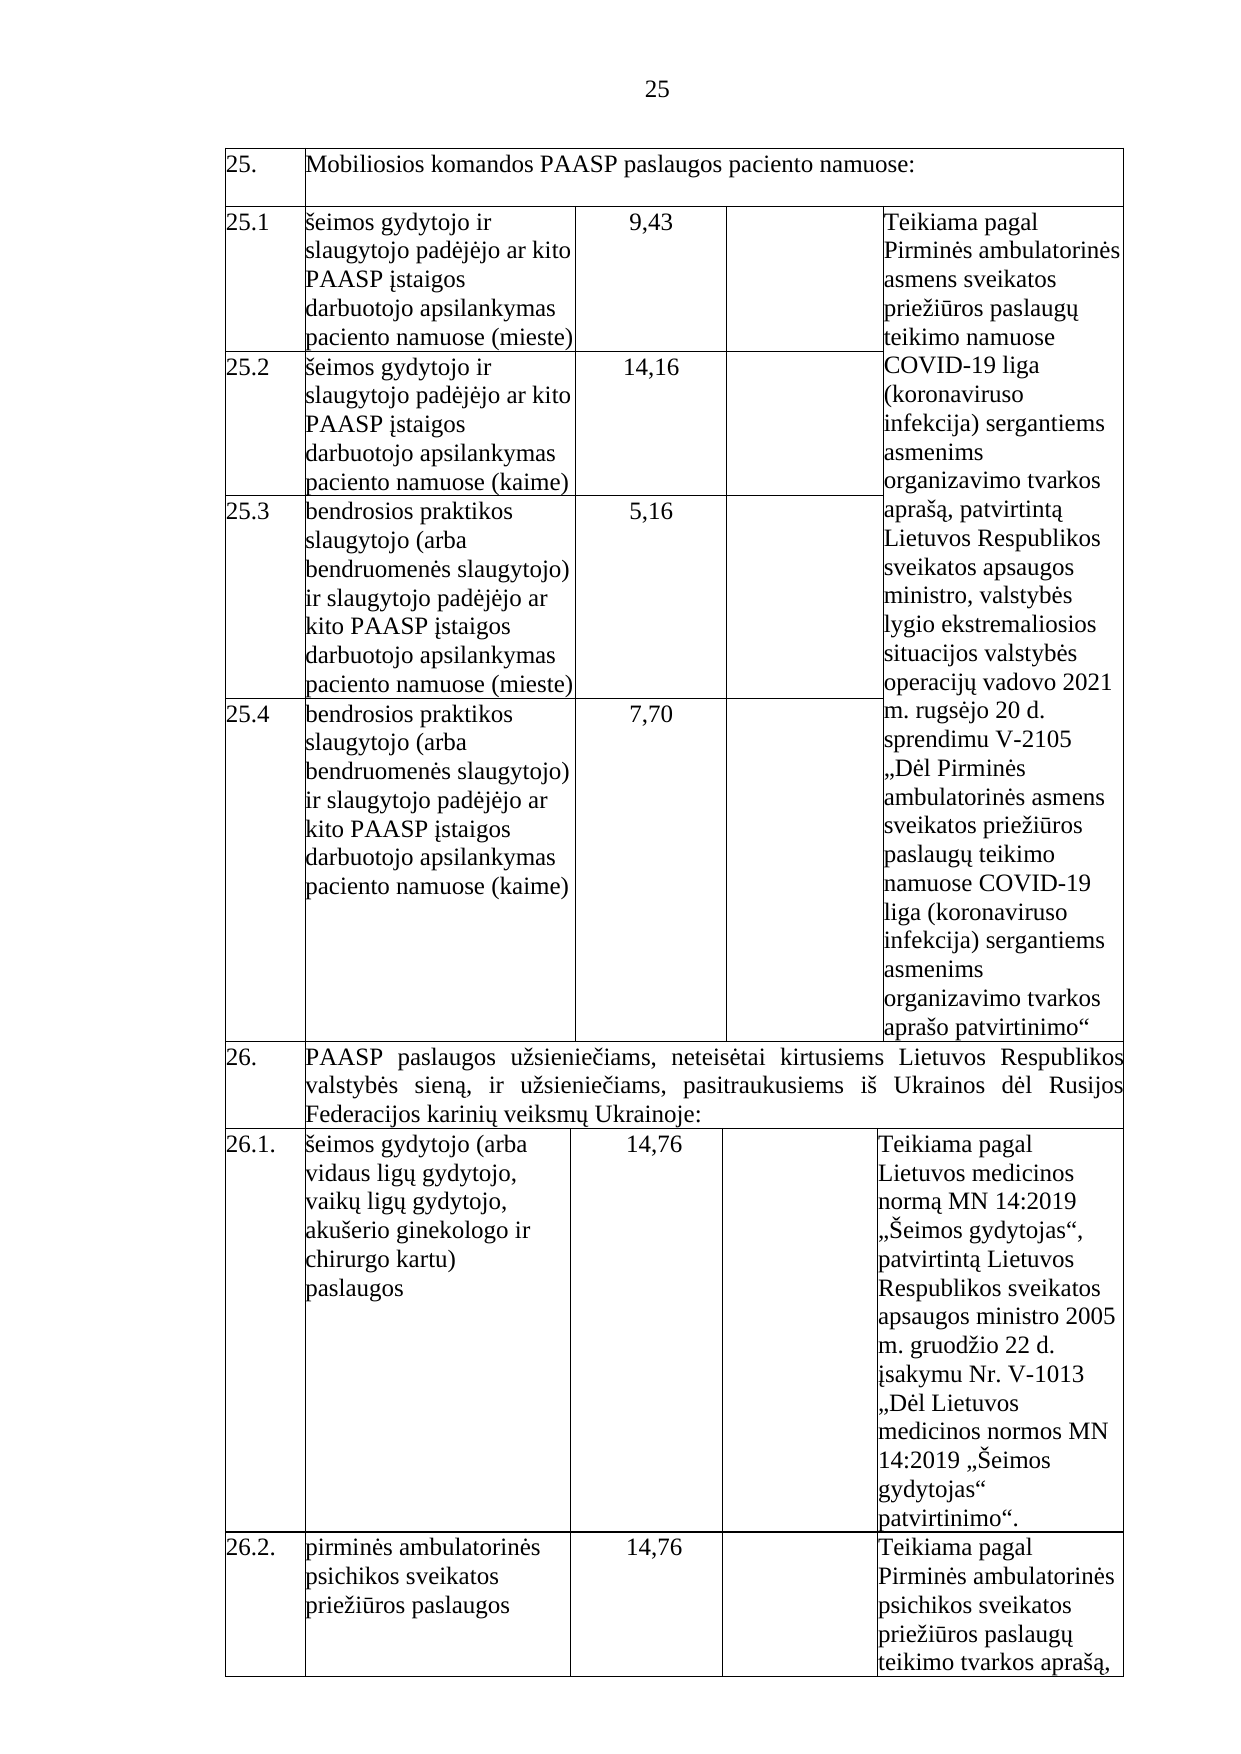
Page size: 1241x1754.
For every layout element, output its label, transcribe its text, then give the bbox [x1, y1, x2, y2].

table_cell 26.1. [226, 1129, 305, 1531]
table_cell [207, 148, 220, 206]
table_cell [207, 206, 220, 351]
table_cell [220, 698, 225, 1041]
table_cell bendrosios praktikos slaugytojo (arba bendruomenės slaugytojo) ir slaugytojo padėjėjo ar kito PAASP įstaigos darbuotojo apsilankymas paciento namuose (kaime) [306, 699, 575, 1041]
table_cell 25.2 [226, 352, 305, 495]
table_cell 7,70 [576, 699, 726, 1041]
table_cell [727, 699, 883, 1041]
table_cell Mobiliosios komandos PAASP paslaugos paciento namuose: [306, 149, 1123, 206]
table_cell [727, 207, 883, 351]
table_cell Teikiama pagal Pirminės ambulatorinės asmens sveikatos priežiūros paslaugų teikimo namuose COVID-19 liga (koronaviruso infekcija) sergantiems asmenims organizavimo tvarkos aprašą, patvirtintą Lietuvos Respublikos sveikatos apsaugos ministro, valstybės lygio ekstremaliosios situacijos valstybės operacijų vadovo 2021 m. rugsėjo 20 d. sprendimu V-2105 „Dėl Pirminės ambulatorinės asmens sveikatos priežiūros paslaugų teikimo namuose COVID-19 liga (koronaviruso infekcija) sergantiems asmenims organizavimo tvarkos aprašo patvirtinimo“ [884, 207, 1123, 1041]
table_cell [207, 495, 220, 698]
table_cell 14,76 [571, 1129, 722, 1531]
table_cell [220, 206, 225, 351]
table_cell [207, 1531, 220, 1676]
table_cell [727, 352, 883, 495]
table_cell [207, 698, 220, 1041]
table_cell 9,43 [576, 207, 726, 351]
table_cell [220, 1128, 225, 1531]
table_cell pirminės ambulatorinės psichikos sveikatos priežiūros paslaugos [306, 1533, 570, 1676]
table_cell šeimos gydytojo ir slaugytojo padėjėjo ar kito PAASP įstaigos darbuotojo apsilankymas paciento namuose (mieste) [306, 207, 575, 351]
table_cell [207, 1128, 220, 1531]
table_cell [207, 351, 220, 495]
table_cell [207, 1041, 220, 1128]
table_cell šeimos gydytojo (arba vidaus ligų gydytojo, vaikų ligų gydytojo, akušerio ginekologo ir chirurgo kartu) paslaugos [306, 1129, 570, 1531]
table_cell [220, 351, 225, 495]
table_cell PAASP paslaugos užsieniečiams, neteisėtai kirtusiems Lietuvos Respublikos valstybės sieną, ir užsieniečiams, pasitraukusiems iš Ukrainos dėl Rusijos Federacijos karinių veiksmų Ukrainoje: [306, 1042, 1123, 1128]
table_cell [727, 496, 883, 698]
table_cell Teikiama pagal Lietuvos medicinos normą MN 14:2019 „Šeimos gydytojas“, patvirtintą Lietuvos Respublikos sveikatos apsaugos ministro 2005 m. gruodžio 22 d. įsakymu Nr. V-1013 „Dėl Lietuvos medicinos normos MN 14:2019 „Šeimos gydytojas“ patvirtinimo“. [878, 1129, 1123, 1531]
table_cell šeimos gydytojo ir slaugytojo padėjėjo ar kito PAASP įstaigos darbuotojo apsilankymas paciento namuose (kaime) [306, 352, 575, 495]
table_cell 26. [226, 1042, 305, 1128]
table_cell 5,16 [576, 496, 726, 698]
table_cell 25. [226, 149, 305, 206]
table_cell [220, 1041, 225, 1128]
table_cell 25.4 [226, 699, 305, 1041]
table_cell [220, 495, 225, 698]
table_cell [220, 148, 225, 206]
table_cell 25.1 [226, 207, 305, 351]
table_cell [220, 1531, 225, 1676]
table_cell 14,16 [576, 352, 726, 495]
table_cell 26.2. [226, 1533, 305, 1676]
table_cell 14,76 [571, 1533, 722, 1676]
table_cell Teikiama pagal Pirminės ambulatorinės psichikos sveikatos priežiūros paslaugų teikimo tvarkos aprašą, [878, 1533, 1123, 1676]
table_cell bendrosios praktikos slaugytojo (arba bendruomenės slaugytojo) ir slaugytojo padėjėjo ar kito PAASP įstaigos darbuotojo apsilankymas paciento namuose (mieste) [306, 496, 575, 698]
table_cell 25.3 [226, 496, 305, 698]
table_cell [723, 1129, 877, 1531]
table_cell [723, 1533, 877, 1676]
